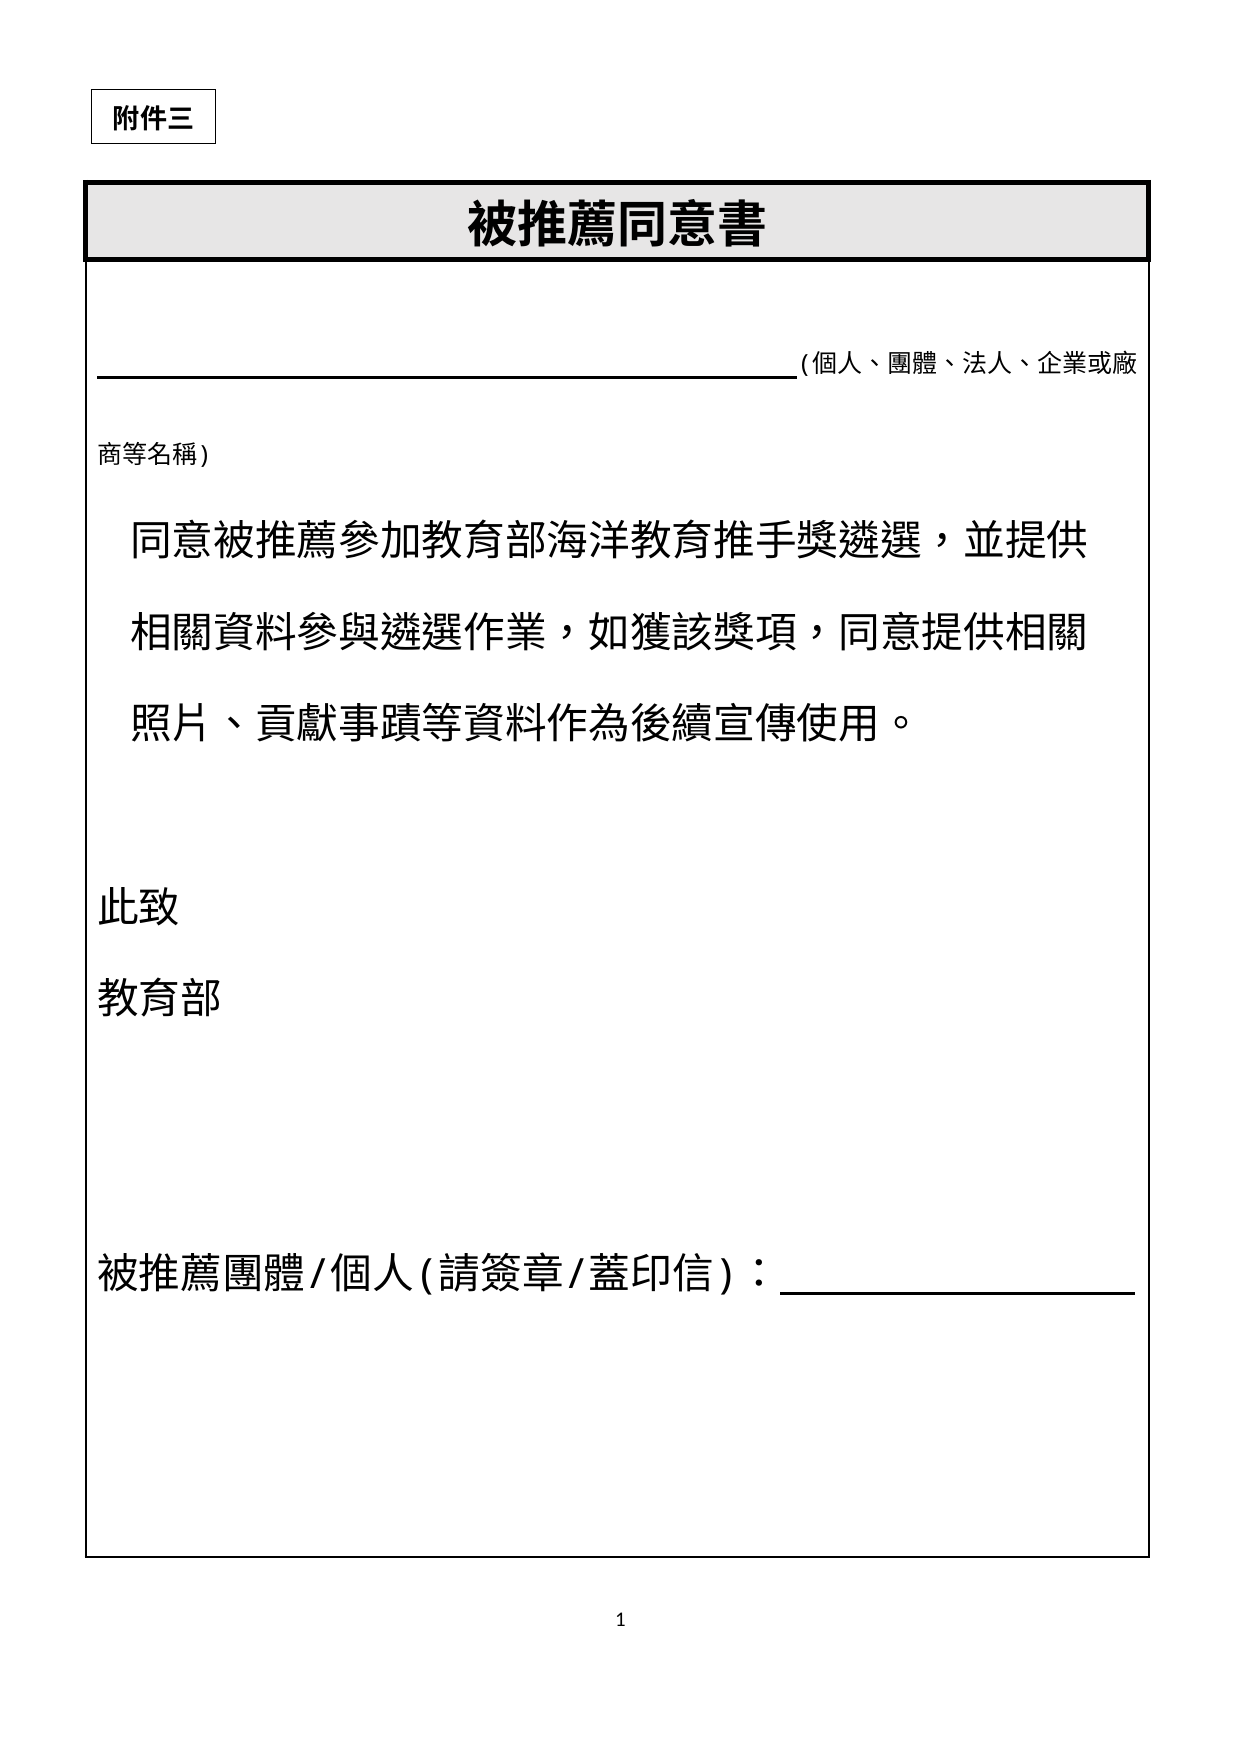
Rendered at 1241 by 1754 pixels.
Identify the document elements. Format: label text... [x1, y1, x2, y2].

text 附件三 [106, 97, 200, 135]
table_cell (個人、團體、法人、企業或廠商等名稱) 同意被推薦參加教育部海洋教育推手獎遴選，並提供 相關資料參與遴選作業，如獲該獎項，同意提供相關 照片、貢獻事蹟等資料作為後續宣傳使用。 此致 教育部 被推薦團體/個人(請簽章/蓋印信)： [87, 262, 1148, 1556]
table_header 被推薦同意書 [88, 185, 1146, 257]
